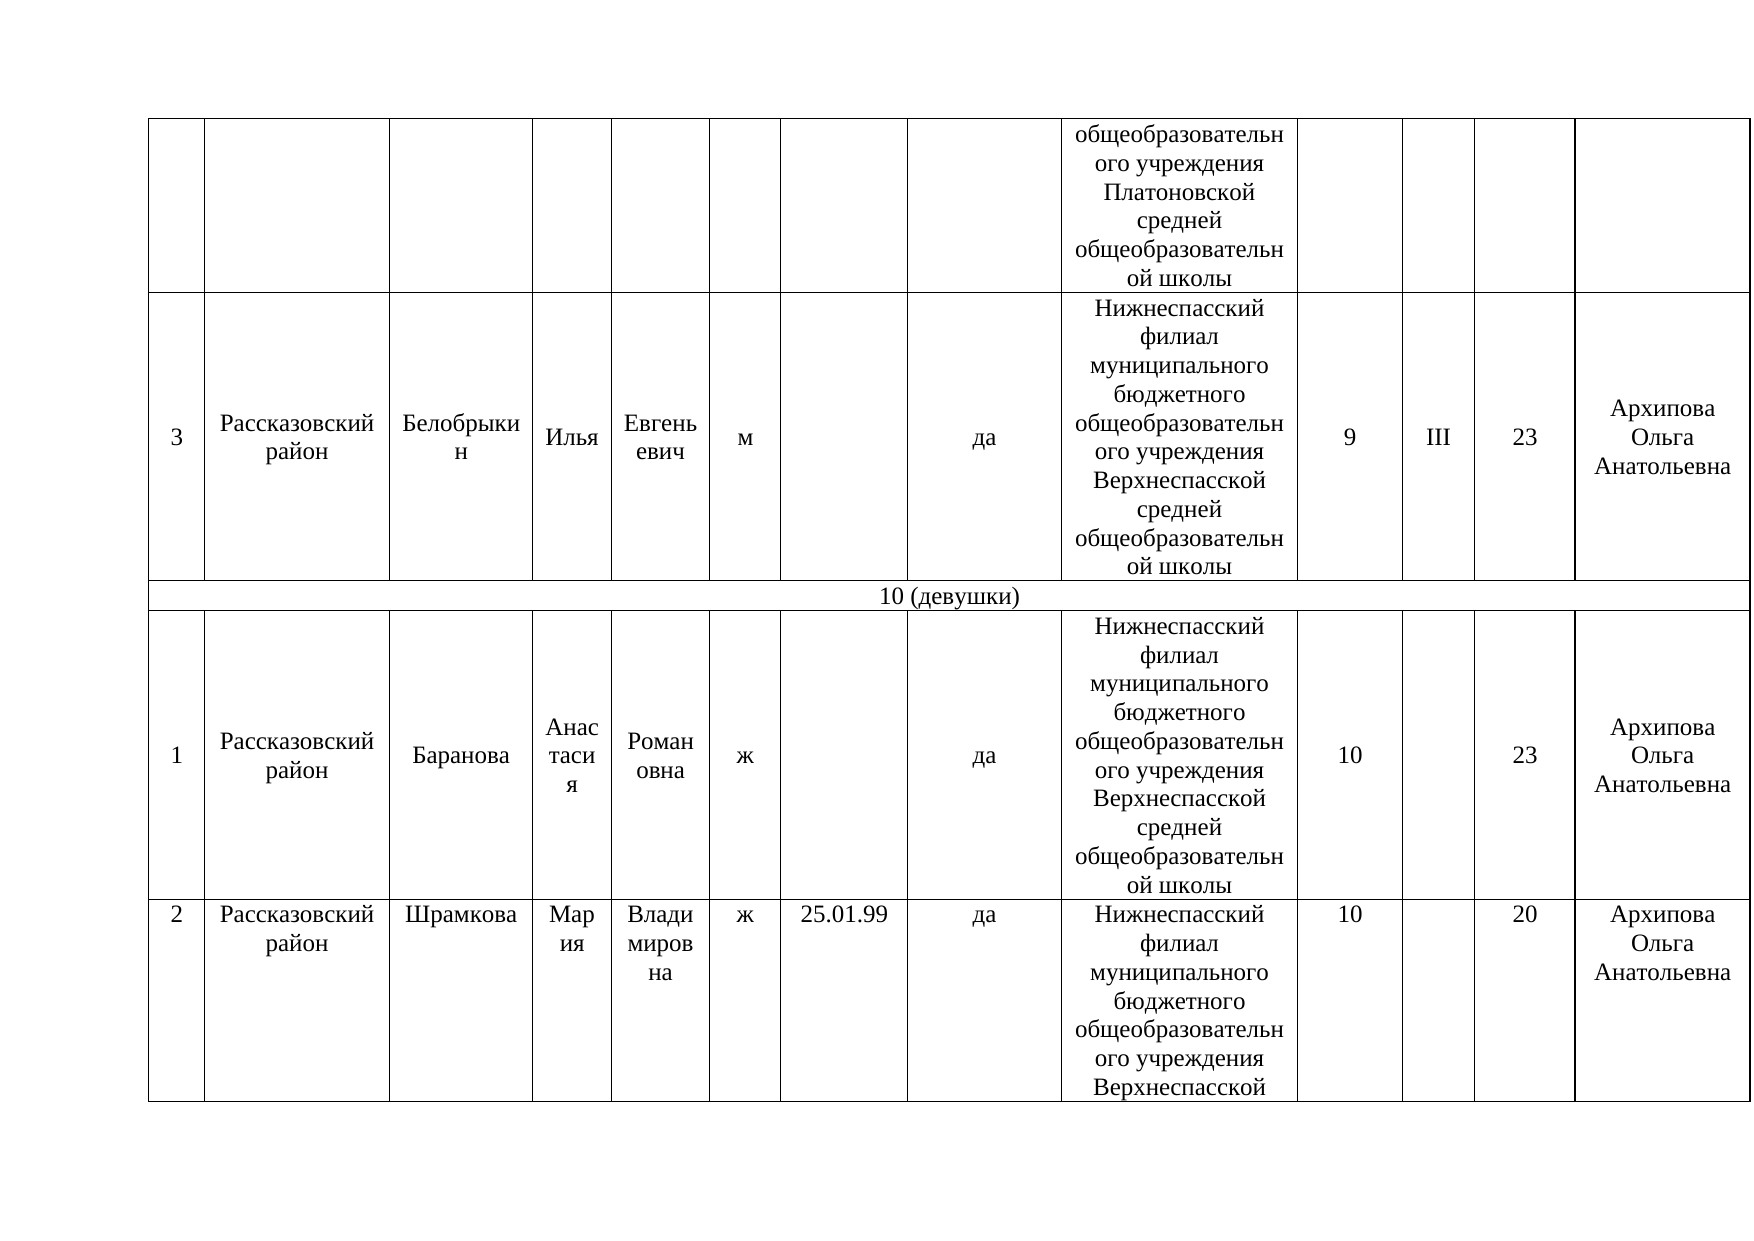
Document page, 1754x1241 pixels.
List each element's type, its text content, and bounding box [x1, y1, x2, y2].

table_cell [1403, 611, 1474, 898]
table_cell Рассказовский район [205, 611, 389, 898]
table_cell Архипова Ольга Анатольевна [1576, 900, 1749, 1101]
table_cell [710, 119, 780, 292]
table_cell 20 [1475, 900, 1574, 1101]
table_cell Евгеньевич [612, 293, 709, 580]
table_cell [908, 119, 1061, 292]
table_cell Баранова [390, 611, 532, 898]
table_cell [205, 119, 389, 292]
table_cell 10 [1298, 900, 1402, 1101]
table_cell [533, 119, 611, 292]
table_cell 9 [1298, 293, 1402, 580]
table_cell [781, 293, 907, 580]
table_cell ж [710, 611, 780, 898]
table_cell Владимировна [612, 900, 709, 1101]
table_cell [1475, 119, 1574, 292]
table_cell 10 [1298, 611, 1402, 898]
table_cell 23 [1475, 611, 1574, 898]
table_cell да [908, 611, 1061, 898]
table_cell [781, 119, 907, 292]
table_cell [149, 119, 204, 292]
table_cell [1403, 119, 1474, 292]
table_cell [612, 119, 709, 292]
table_cell Анастасия [533, 611, 611, 898]
table_cell ж [710, 900, 780, 1101]
table_cell Нижнеспасский филиал муниципального бюджетного общеобразовательного учреждения Верхнеспасской [1062, 900, 1297, 1101]
table_cell Нижнеспасский филиал муниципального бюджетного общеобразовательного учреждения Верхнеспасской средней общеобразовательной школы [1062, 293, 1297, 580]
table_cell 25.01.99 [781, 900, 907, 1101]
table_cell Рассказовский район [205, 900, 389, 1101]
table_cell III [1403, 293, 1474, 580]
table_cell [1298, 119, 1402, 292]
table_cell да [908, 293, 1061, 580]
table_cell [781, 611, 907, 898]
table_cell Рассказовский район [205, 293, 389, 580]
table_cell да [908, 900, 1061, 1101]
table_cell 3 [149, 293, 204, 580]
table_cell Белобрыкин [390, 293, 532, 580]
table_cell [1403, 900, 1474, 1101]
table_cell общеобразовательного учреждения Платоновской средней общеобразовательной школы [1062, 119, 1297, 292]
table_cell Нижнеспасский филиал муниципального бюджетного общеобразовательного учреждения Верхнеспасской средней общеобразовательной школы [1062, 611, 1297, 898]
table_cell 2 [149, 900, 204, 1101]
table_cell Романовна [612, 611, 709, 898]
table_cell м [710, 293, 780, 580]
table_cell 10 (девушки) [149, 581, 1749, 610]
table_cell [1576, 119, 1749, 292]
table_cell Мария [533, 900, 611, 1101]
table_cell [390, 119, 532, 292]
table_cell 1 [149, 611, 204, 898]
table_cell Архипова Ольга Анатольевна [1576, 611, 1749, 898]
table_cell Шрамкова [390, 900, 532, 1101]
table_cell Илья [533, 293, 611, 580]
table_cell Архипова Ольга Анатольевна [1576, 293, 1749, 580]
table_cell 23 [1475, 293, 1574, 580]
